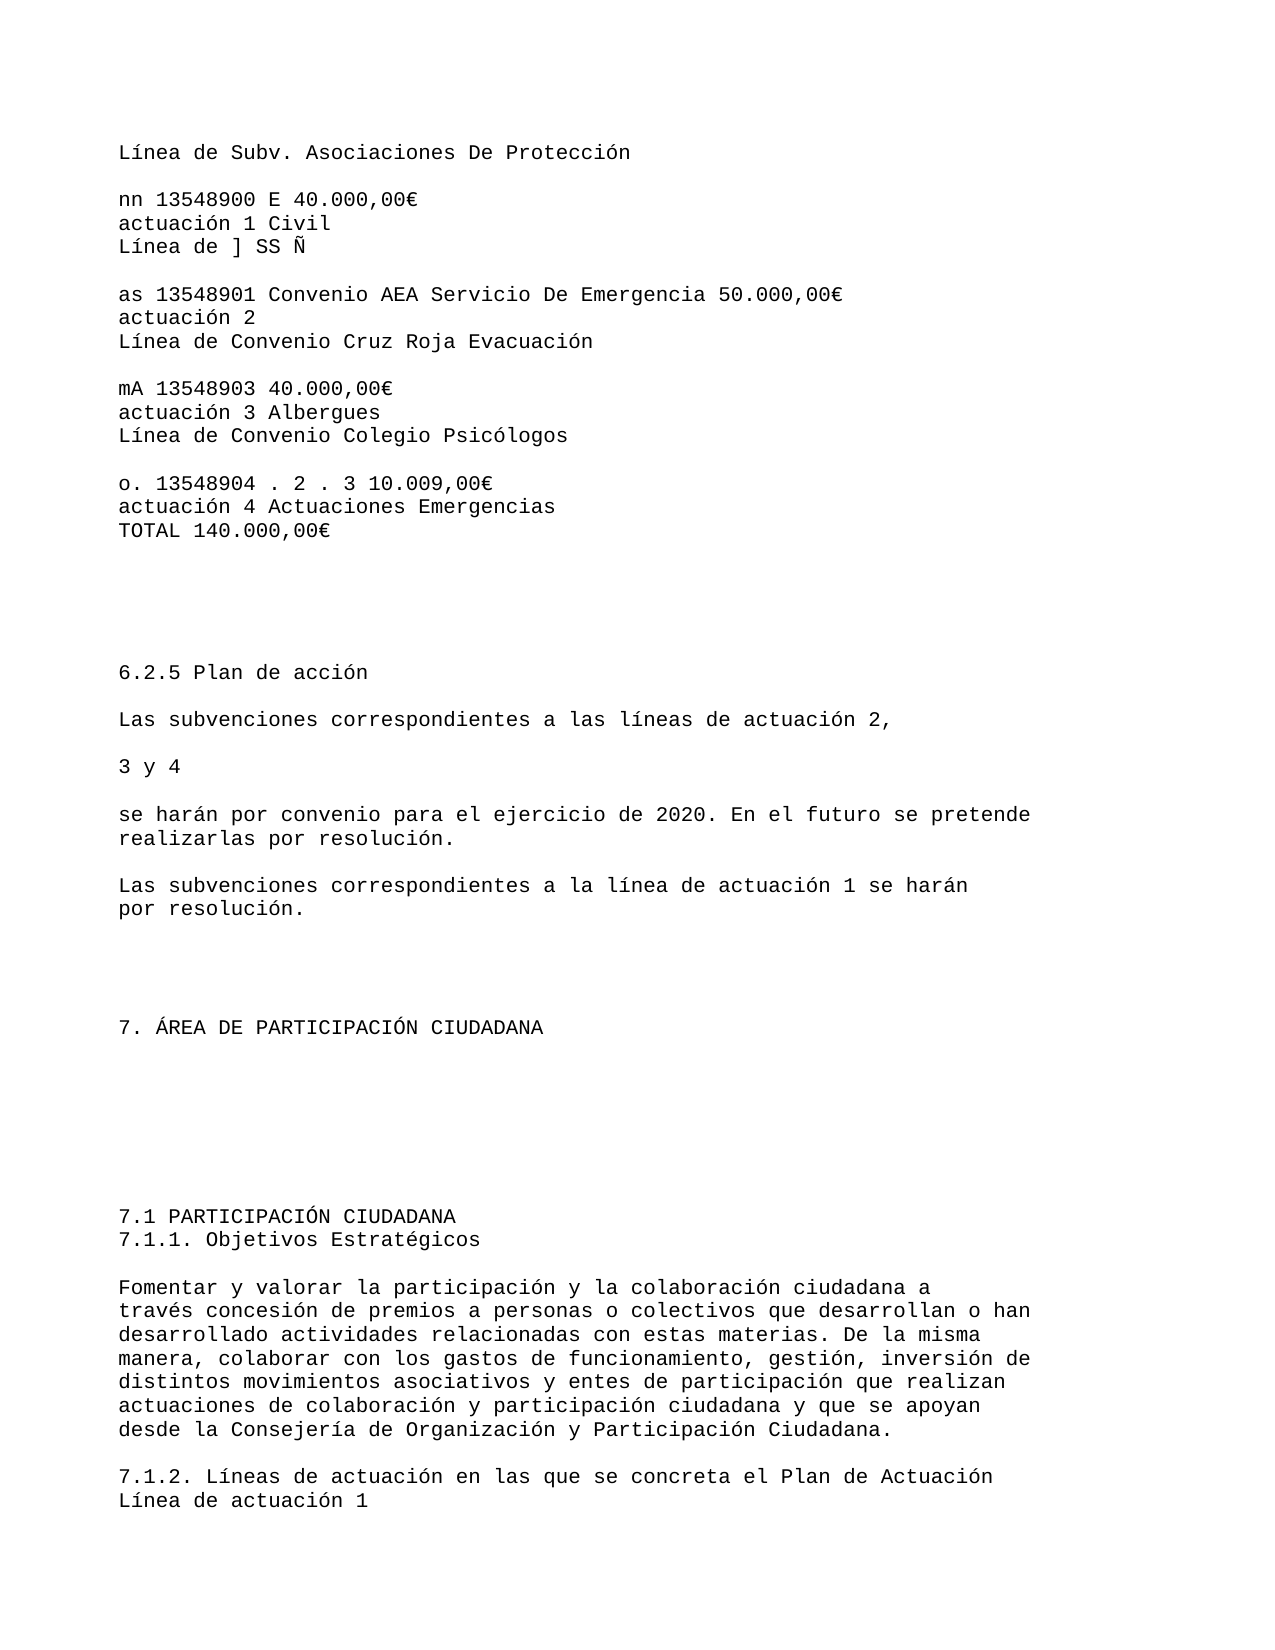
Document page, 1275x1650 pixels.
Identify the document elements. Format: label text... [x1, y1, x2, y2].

text mA 13548903 40.000,00€ [118, 378, 1157, 402]
text 7. ÁREA DE PARTICIPACIÓN CIUDADANA [118, 1017, 1157, 1040]
text actuación 4 Actuaciones Emergencias [118, 496, 1157, 520]
text as 13548901 Convenio AEA Servicio De Emergencia 50.000,00€ [118, 284, 1157, 307]
text actuación 3 Albergues [118, 402, 1157, 426]
text Línea de Subv. Asociaciones De Protección [118, 142, 1157, 165]
text Línea de Convenio Colegio Psicólogos [118, 426, 1157, 449]
text Las subvenciones correspondientes a las líneas de actuación 2, [118, 709, 1157, 733]
text través concesión de premios a personas o colectivos que desarrollan o han [118, 1300, 1157, 1324]
text 7.1.1. Objetivos Estratégicos [118, 1229, 1157, 1253]
text TOTAL 140.000,00€ [118, 520, 1157, 544]
text 3 y 4 [118, 757, 1157, 780]
text desarrollado actividades relacionadas con estas materias. De la misma [118, 1324, 1157, 1348]
text actuación 2 [118, 307, 1157, 331]
text por resolución. [118, 898, 1157, 922]
text 7.1 PARTICIPACIÓN CIUDADANA [118, 1206, 1157, 1229]
text o. 13548904 . 2 . 3 10.009,00€ [118, 473, 1157, 496]
text 7.1.2. Líneas de actuación en las que se concreta el Plan de Actuación [118, 1466, 1157, 1489]
text se harán por convenio para el ejercicio de 2020. En el futuro se pretende [118, 804, 1157, 827]
text Línea de ] SS Ñ [118, 236, 1157, 260]
text 6.2.5 Plan de acción [118, 662, 1157, 686]
text actuación 1 Civil [118, 213, 1157, 236]
text distintos movimientos asociativos y entes de participación que realizan [118, 1371, 1157, 1395]
text Fomentar y valorar la participación y la colaboración ciudadana a [118, 1277, 1157, 1300]
text Las subvenciones correspondientes a la línea de actuación 1 se harán [118, 875, 1157, 898]
text realizarlas por resolución. [118, 827, 1157, 851]
text desde la Consejería de Organización y Participación Ciudadana. [118, 1419, 1157, 1442]
text Línea de actuación 1 [118, 1489, 1157, 1513]
text manera, colaborar con los gastos de funcionamiento, gestión, inversión de [118, 1348, 1157, 1371]
text nn 13548900 E 40.000,00€ [118, 189, 1157, 213]
text actuaciones de colaboración y participación ciudadana y que se apoyan [118, 1395, 1157, 1419]
text Línea de Convenio Cruz Roja Evacuación [118, 331, 1157, 354]
